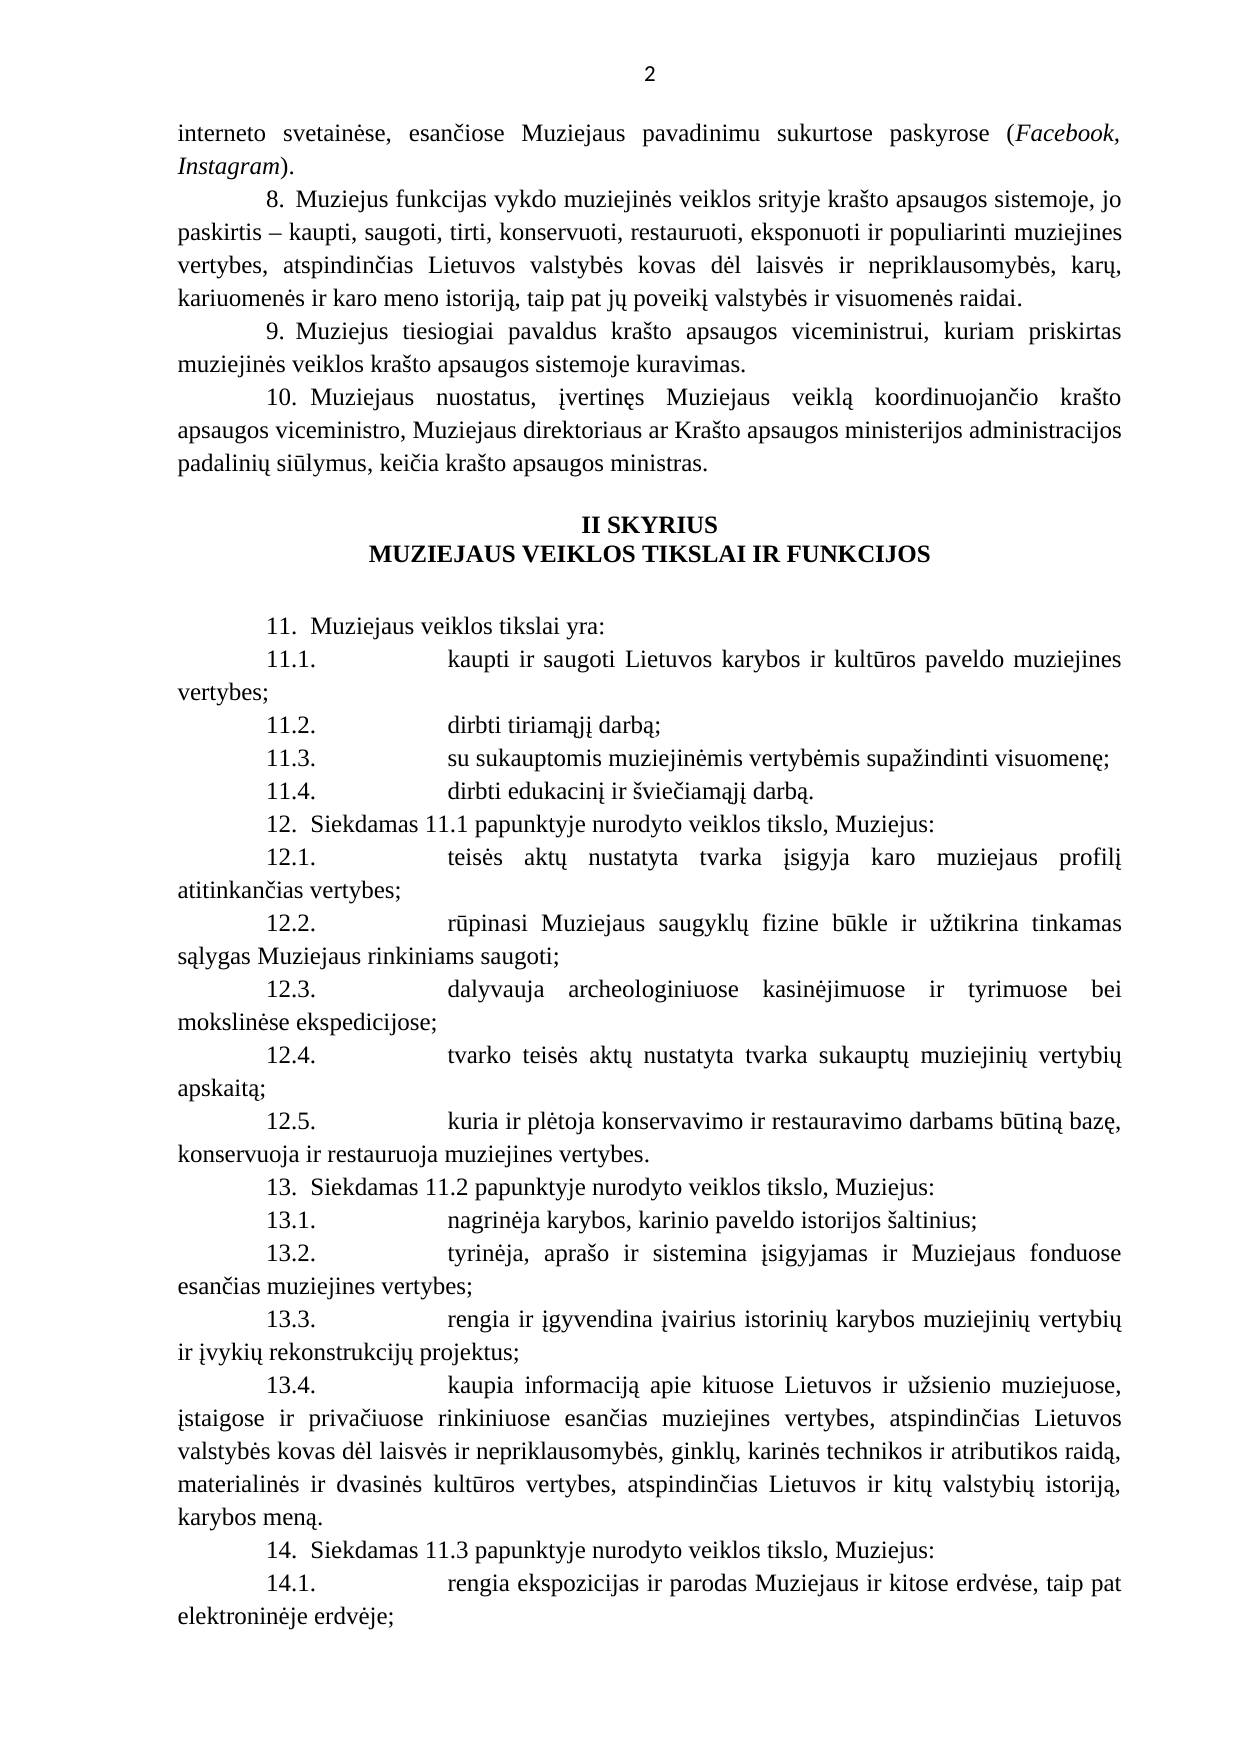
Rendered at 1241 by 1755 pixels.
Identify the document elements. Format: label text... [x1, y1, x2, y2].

text 13.4. kaupia informaciją apie kituose Lietuvos ir užsienio muziejuose, įstaigose ir privačiuose rinkiniuose esančias muziejines vertybes, atspindinčias Lietuvos valstybės kovas dėl laisvės ir nepriklausomybės, ginklų, karinės technikos ir atributikos raidą, materialinės ir dvasinės kultūros vertybes, atspindinčias Lietuvos ir kitų valstybių istoriją, karybos meną. [177, 1370, 1122, 1531]
text 13.2. tyrinėja, aprašo ir sistemina įsigyjamas ir Muziejaus fonduose esančias muziejines vertybes; [177, 1238, 1122, 1300]
text 11.4. dirbti edukacinį ir šviečiamąjį darbą. [177, 776, 1122, 804]
text 12.5. kuria ir plėtoja konservavimo ir restauravimo darbams būtiną bazę, konservuoja ir restauruoja muziejines vertybes. [177, 1106, 1122, 1168]
text 11.1. kaupti ir saugoti Lietuvos karybos ir kultūros paveldo muziejines vertybes; [177, 644, 1122, 706]
text 12.4. tvarko teisės aktų nustatyta tvarka sukauptų muziejinių vertybių apskaitą; [177, 1040, 1122, 1102]
text 12. Siekdamas 11.1 papunktyje nurodyto veiklos tikslo, Muziejus: [177, 809, 1122, 838]
text 11.2. dirbti tiriamąjį darbą; [177, 710, 1122, 738]
text 9. Muziejus tiesiogiai pavaldus krašto apsaugos viceministrui, kuriam priskirtas muziejinės veiklos krašto apsaugos sistemoje kuravimas. [177, 316, 1122, 378]
text 12.2. rūpinasi Muziejaus saugyklų fizine būkle ir užtikrina tinkamas sąlygas Muziejaus rinkiniams saugoti; [177, 908, 1122, 970]
text II SKYRIUS [177, 510, 1122, 539]
text 14.1. rengia ekspozicijas ir parodas Muziejaus ir kitose erdvėse, taip pat elektroninėje erdvėje; [177, 1568, 1122, 1630]
text 14. Siekdamas 11.3 papunktyje nurodyto veiklos tikslo, Muziejus: [177, 1535, 1122, 1564]
text 13.1. nagrinėja karybos, karinio paveldo istorijos šaltinius; [177, 1205, 1122, 1234]
text MUZIEJAUS VEIKLOS TIKSLAI IR FUNKCIJOS [177, 539, 1122, 568]
text 12.3. dalyvauja archeologiniuose kasinėjimuose ir tyrimuose bei mokslinėse ekspedicijose; [177, 974, 1122, 1036]
text 11.3. su sukauptomis muziejinėmis vertybėmis supažindinti visuomenę; [177, 743, 1122, 772]
text 8. Muziejus funkcijas vykdo muziejinės veiklos srityje krašto apsaugos sistemoje, jo paskirtis – kaupti, saugoti, tirti, konservuoti, restauruoti, eksponuoti ir populiarinti muziejines vertybes, atspindinčias Lietuvos valstybės kovas dėl laisvės ir nepriklausomybės, karų, kariuomenės ir karo meno istoriją, taip pat jų poveikį valstybės ir visuomenės raidai. [177, 184, 1122, 312]
text 10. Muziejaus nuostatus, įvertinęs Muziejaus veiklą koordinuojančio krašto apsaugos viceministro, Muziejaus direktoriaus ar Krašto apsaugos ministerijos administracijos padalinių siūlymus, keičia krašto apsaugos ministras. [177, 382, 1122, 477]
text 13.3. rengia ir įgyvendina įvairius istorinių karybos muziejinių vertybių ir įvykių rekonstrukcijų projektus; [177, 1304, 1122, 1366]
text interneto svetainėse, esančiose Muziejaus pavadinimu sukurtose paskyrose (Facebook, Instagram). [177, 118, 1122, 180]
text 11. Muziejaus veiklos tikslai yra: [177, 611, 1122, 639]
text 12.1. teisės aktų nustatyta tvarka įsigyja karo muziejaus profilį atitinkančias vertybes; [177, 842, 1122, 904]
text 13. Siekdamas 11.2 papunktyje nurodyto veiklos tikslo, Muziejus: [177, 1172, 1122, 1201]
